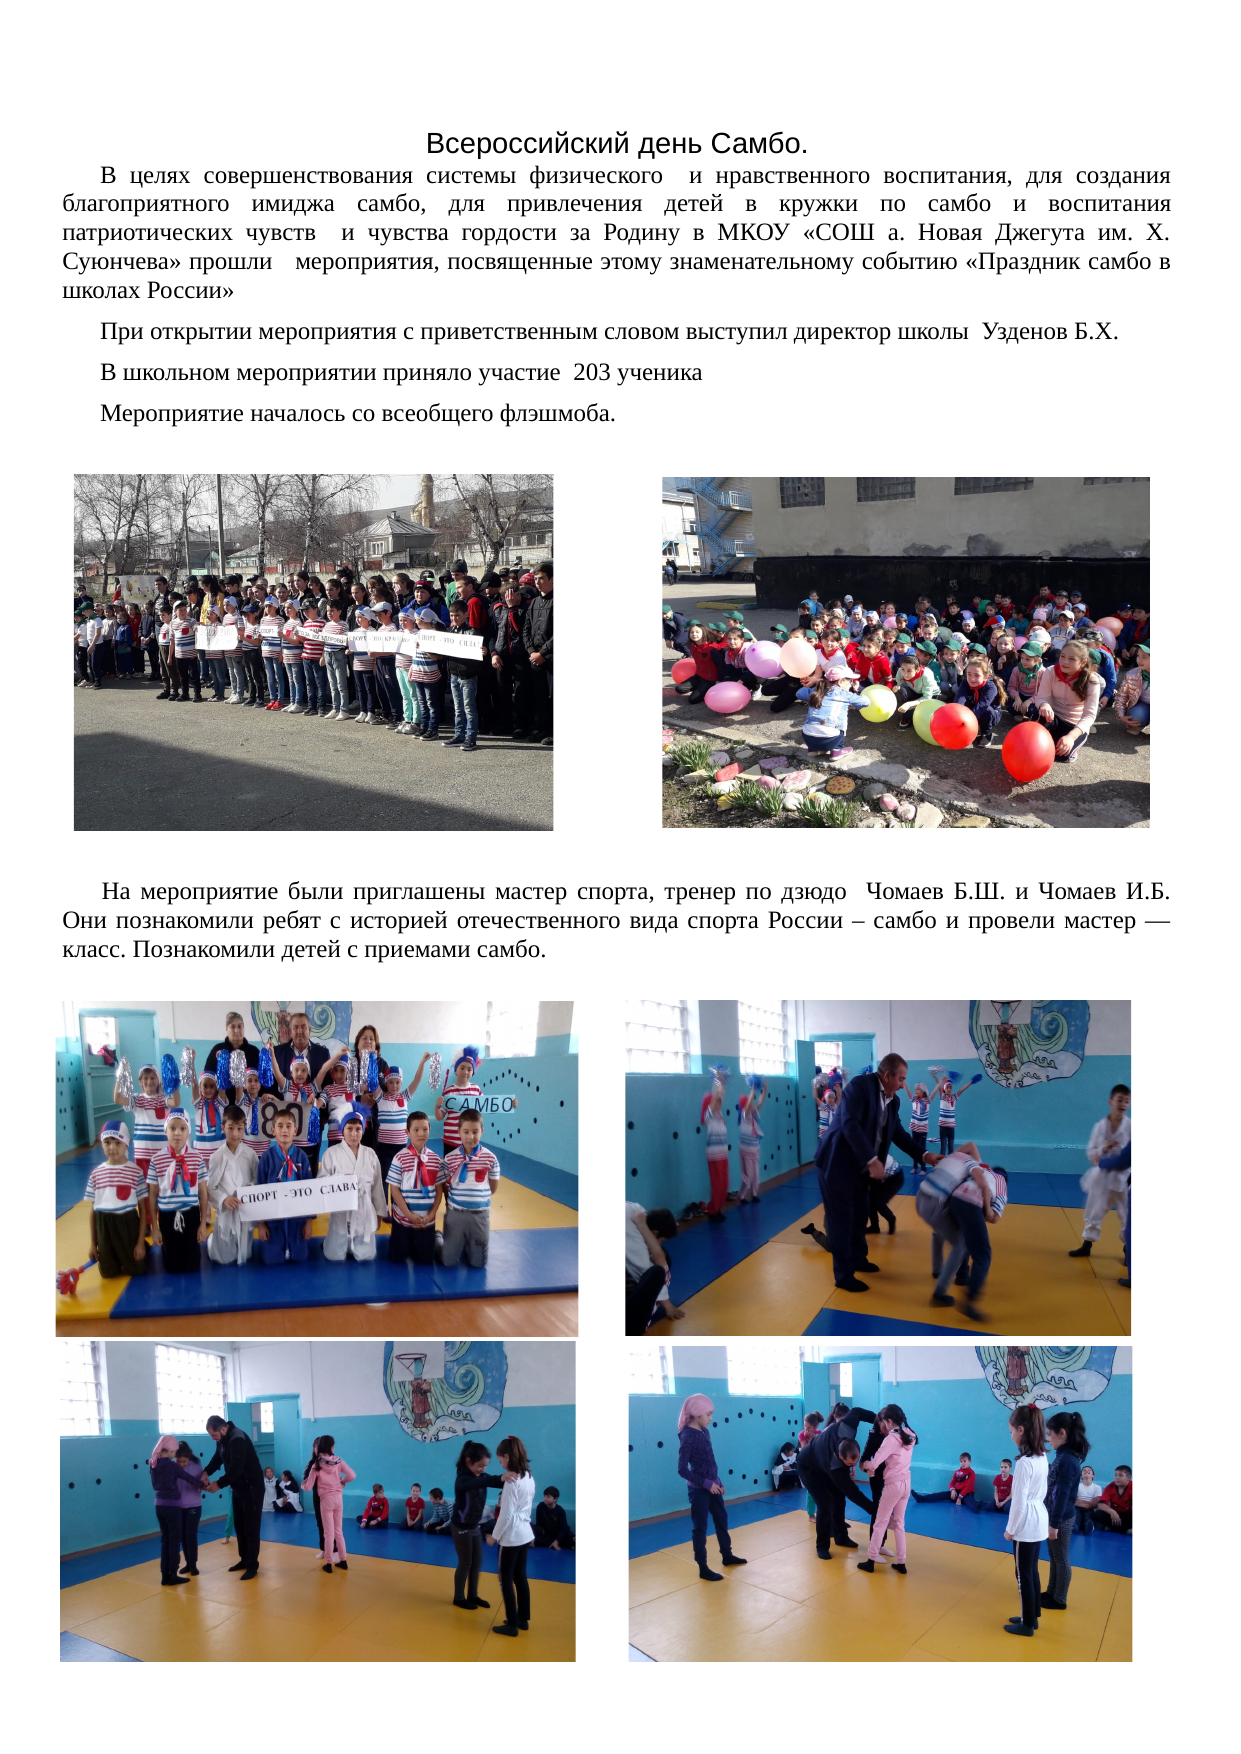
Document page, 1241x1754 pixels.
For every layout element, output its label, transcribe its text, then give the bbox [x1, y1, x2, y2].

text Всероссийский день Самбо. [62, 126, 1172, 160]
text В целях совершенствования системы физического и нравственного воспитания, для создания благоприятного имиджа самбо, для привлечения детей в кружки по самбо и воспитания патриотических чувств и чувства гордости за Родину в МКОУ «СОШ а. Новая Джегута им. Х. Суюнчева» прошли мероприятия, посвященные этому знаменательному событию «Праздник самбо в школах России» [62, 160, 1172, 303]
text На мероприятие были приглашены мастер спорта, тренер по дзюдо Чомаев Б.Ш. и Чомаев И.Б. Они познакомили ребят с историей отечественного вида спорта России – самбо и провели мастер — класс. Познакомили детей с приемами самбо. [62, 876, 1172, 963]
text При открытии мероприятия с приветственным словом выступил директор школы Узденов Б.Х. [62, 316, 1172, 345]
text Мероприятие началось со всеобщего флэшмоба. [62, 398, 1172, 427]
text В школьном мероприятии приняло участие 203 ученика [62, 357, 1172, 386]
